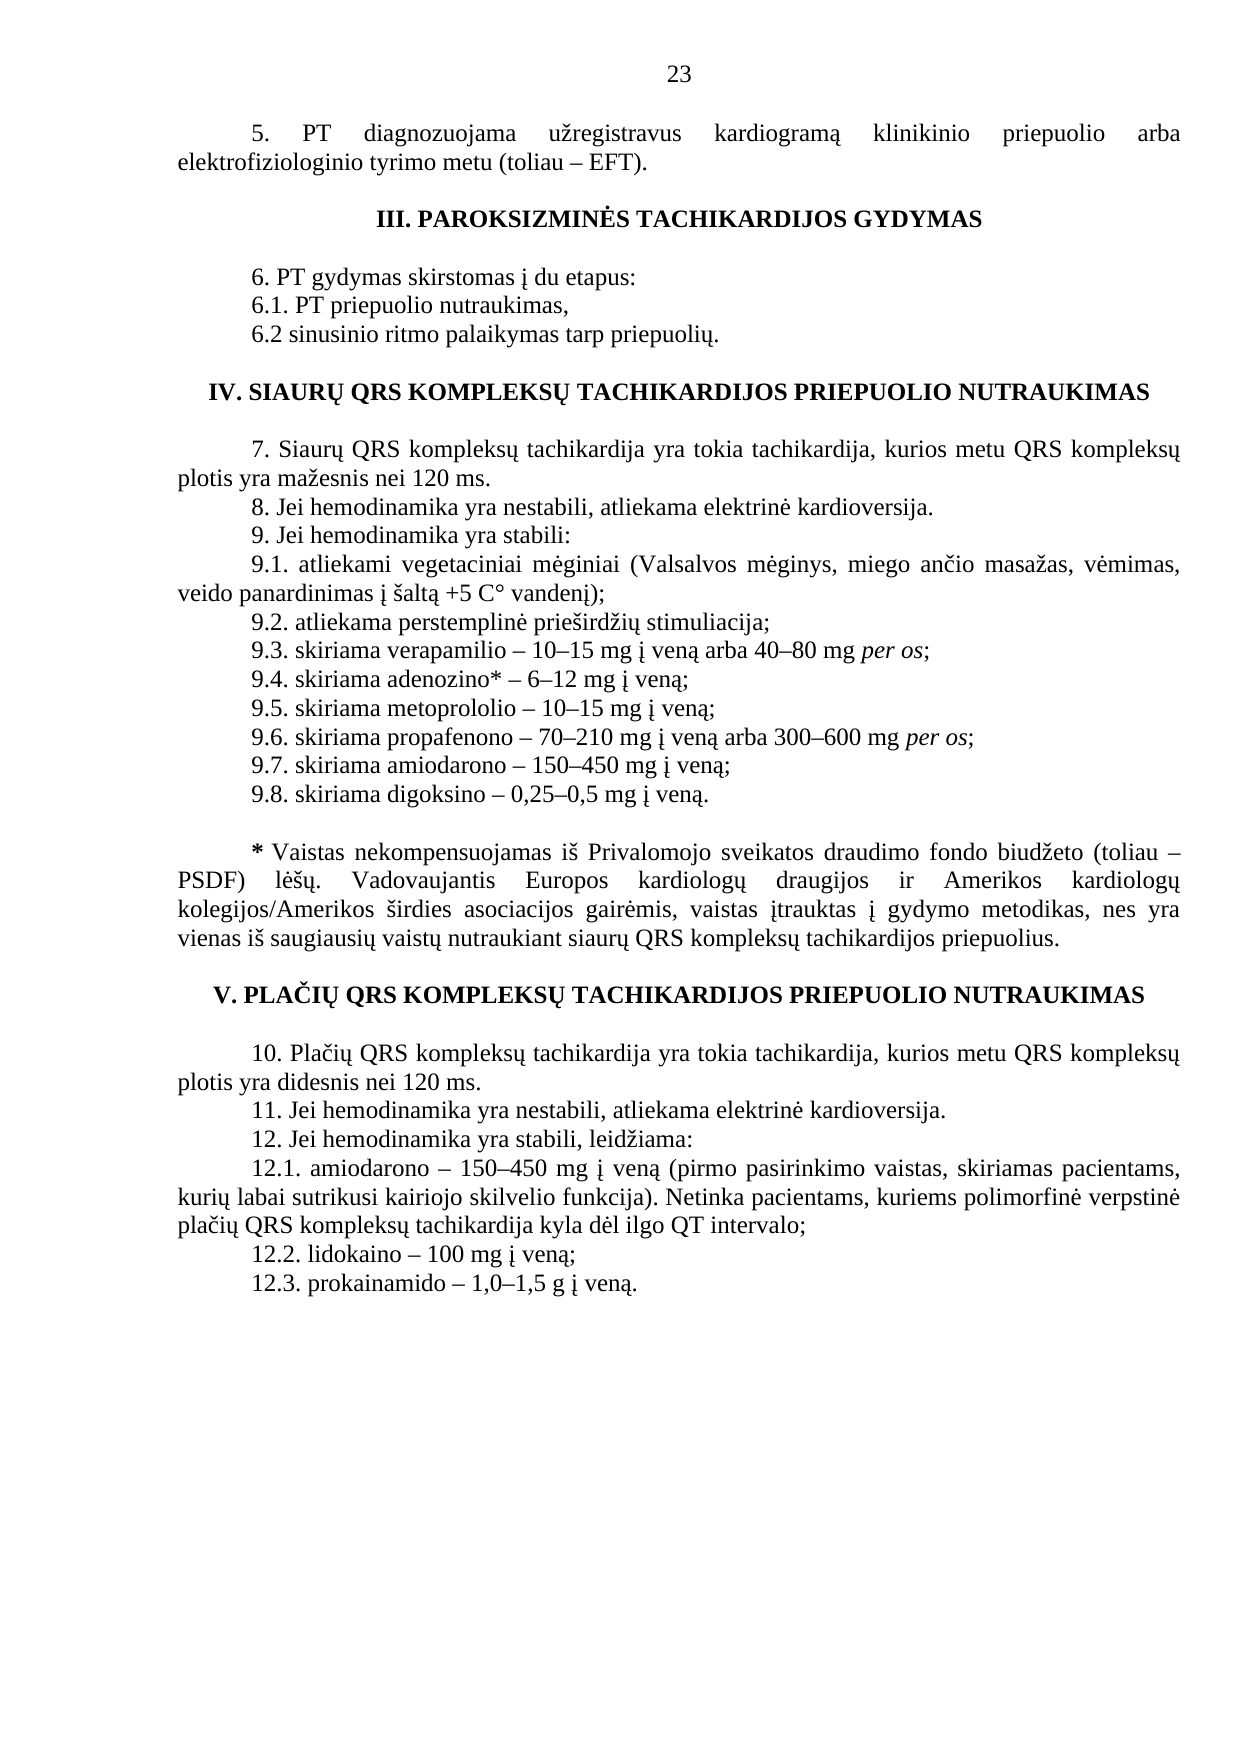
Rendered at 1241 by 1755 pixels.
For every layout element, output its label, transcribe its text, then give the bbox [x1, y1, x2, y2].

text 9.5. skiriama metoprololio – 10–15 mg į veną; [177, 693, 1181, 722]
text 6. PT gydymas skirstomas į du etapus: [177, 262, 1181, 291]
text 12.1. amiodarono – 150–450 mg į veną (pirmo pasirinkimo vaistas, skiriamas pacientams, kurių labai sutrikusi kairiojo skilvelio funkcija). Netinka pacientams, kuriems polimorfinė verpstinė plačių QRS kompleksų tachikardija kyla dėl ilgo QT intervalo; [177, 1153, 1181, 1239]
text 12. Jei hemodinamika yra stabili, leidžiama: [177, 1124, 1181, 1153]
text 8. Jei hemodinamika yra nestabili, atliekama elektrinė kardioversija. [177, 492, 1181, 521]
text 9. Jei hemodinamika yra stabili: [177, 521, 1181, 549]
text * Vaistas nekompensuojamas iš Privalomojo sveikatos draudimo fondo biudžeto (toliau – PSDF) lėšų. Vadovaujantis Europos kardiologų draugijos ir Amerikos kardiologų kolegijos/Amerikos širdies asociacijos gairėmis, vaistas įtrauktas į gydymo metodikas, nes yra vienas iš saugiausių vaistų nutraukiant siaurų QRS kompleksų tachikardijos priepuolius. [177, 837, 1181, 952]
text 9.8. skiriama digoksino – 0,25–0,5 mg į veną. [177, 779, 1181, 808]
text 7. Siaurų QRS kompleksų tachikardija yra tokia tachikardija, kurios metu QRS kompleksų plotis yra mažesnis nei 120 ms. [177, 434, 1181, 492]
text 12.3. prokainamido – 1,0–1,5 g į veną. [177, 1268, 1181, 1297]
text 9.6. skiriama propafenono – 70–210 mg į veną arba 300–600 mg per os; [177, 722, 1181, 751]
text 5. PT diagnozuojama užregistravus kardiogramą klinikinio priepuolio arba elektrofiziologinio tyrimo metu (toliau – EFT). [177, 118, 1181, 176]
text III. PAROKSIZMINĖS TACHIKARDIJOS GYDYMAS [177, 204, 1181, 233]
text IV. SIAURŲ QRS KOMPLEKSŲ TACHIKARDIJOS PRIEPUOLIO NUTRAUKIMAS [177, 377, 1181, 406]
text 12.2. lidokaino – 100 mg į veną; [177, 1239, 1181, 1268]
text 9.1. atliekami vegetaciniai mėginiai (Valsalvos mėginys, miego ančio masažas, vėmimas, veido panardinimas į šaltą +5 C° vandenį); [177, 549, 1181, 607]
text 6.2 sinusinio ritmo palaikymas tarp priepuolių. [177, 319, 1181, 348]
text 11. Jei hemodinamika yra nestabili, atliekama elektrinė kardioversija. [177, 1096, 1181, 1124]
text 9.4. skiriama adenozino* – 6–12 mg į veną; [177, 664, 1181, 693]
text 6.1. PT priepuolio nutraukimas, [177, 291, 1181, 319]
text 9.3. skiriama verapamilio – 10–15 mg į veną arba 40–80 mg per os; [177, 636, 1181, 664]
text 9.2. atliekama perstemplinė prieširdžių stimuliacija; [177, 607, 1181, 636]
text 9.7. skiriama amiodarono – 150–450 mg į veną; [177, 751, 1181, 779]
text 10. Plačių QRS kompleksų tachikardija yra tokia tachikardija, kurios metu QRS kompleksų plotis yra didesnis nei 120 ms. [177, 1038, 1181, 1096]
text V. PLAČIŲ QRS KOMPLEKSŲ TACHIKARDIJOS PRIEPUOLIO NUTRAUKIMAS [177, 981, 1181, 1009]
